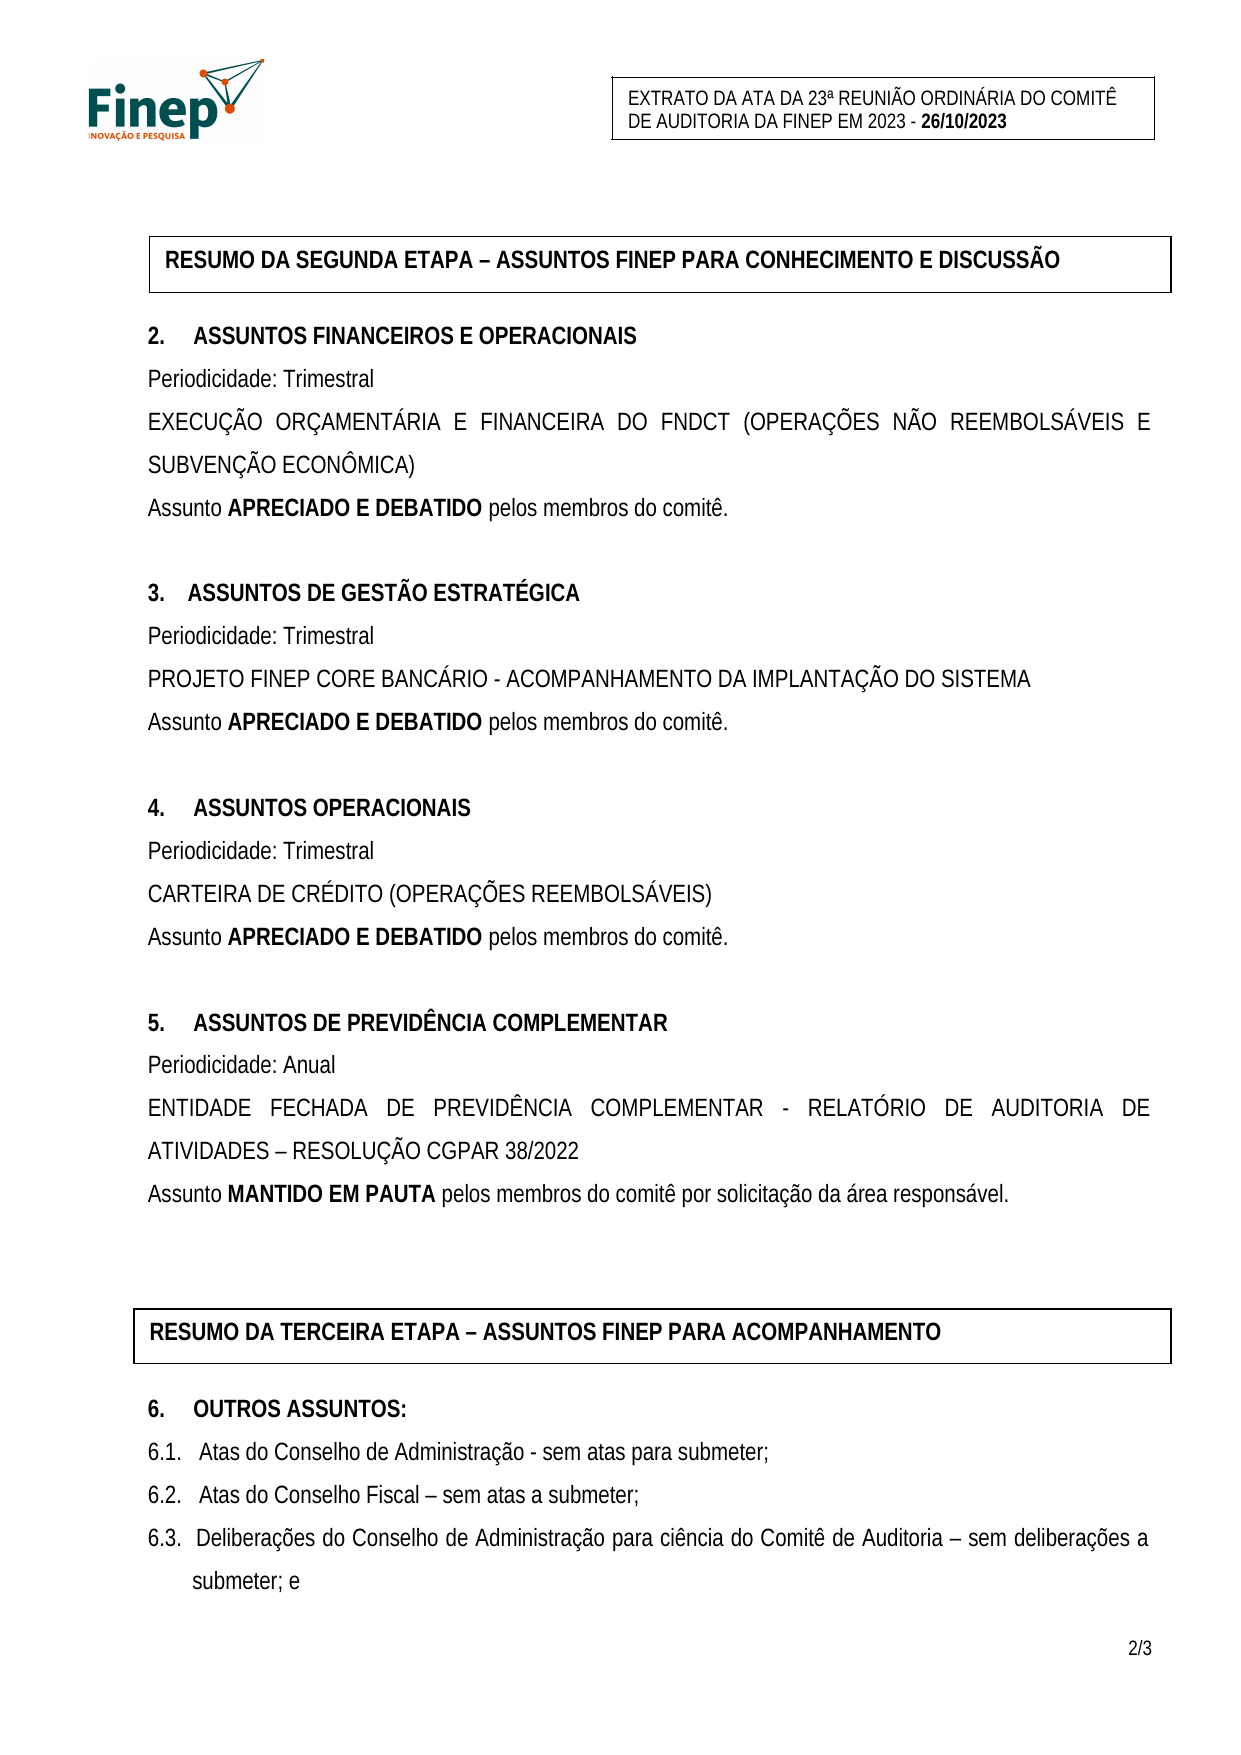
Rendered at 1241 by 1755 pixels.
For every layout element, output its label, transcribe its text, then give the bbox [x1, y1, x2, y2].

text Periodicidade: Trimestral [148, 621, 1152, 650]
text PROJETO FINEP CORE BANCÁRIO - ACOMPANHAMENTO DA IMPLANTAÇÃO DO SISTEMA [148, 664, 1152, 693]
text 6.1. Atas do Conselho de Administração - sem atas para submeter; [148, 1437, 1152, 1466]
text CARTEIRA DE CRÉDITO (OPERAÇÕES REEMBOLSÁVEIS) [148, 879, 1152, 907]
text ENTIDADE FECHADA DE PREVIDÊNCIA COMPLEMENTAR - RELATÓRIO DE AUDITORIA DE ATIVIDADES – RESOLUÇÃO CGPAR 38/2022 [148, 1093, 1152, 1165]
text 5. ASSUNTOS DE PREVIDÊNCIA COMPLEMENTAR [148, 1008, 1152, 1036]
text 4. ASSUNTOS OPERACIONAIS [148, 793, 1152, 822]
text 2. ASSUNTOS FINANCEIROS E OPERACIONAIS [148, 321, 1152, 349]
text Assunto APRECIADO E DEBATIDO pelos membros do comitê. [148, 922, 1152, 950]
text RESUMO DA TERCEIRA ETAPA – ASSUNTOS FINEP PARA ACOMPANHAMENTO [149, 1317, 1155, 1346]
text Assunto MANTIDO EM PAUTA pelos membros do comitê por solicitação da área responsável. [148, 1179, 1152, 1208]
text Periodicidade: Anual [148, 1051, 1152, 1079]
text Periodicidade: Trimestral [148, 836, 1152, 864]
text 6.2. Atas do Conselho Fiscal – sem atas a submeter; [148, 1480, 1152, 1508]
text 6. OUTROS ASSUNTOS: [148, 1394, 1152, 1423]
text Periodicidade: Trimestral [148, 364, 1152, 392]
text 6.3. Deliberações do Conselho de Administração para ciência do Comitê de Auditoria – sem deliberações a submeter; e [148, 1523, 1152, 1594]
text Assunto APRECIADO E DEBATIDO pelos membros do comitê. [148, 707, 1152, 736]
text EXECUÇÃO ORÇAMENTÁRIA E FINANCEIRA DO FNDCT (OPERAÇÕES NÃO REEMBOLSÁVEIS E SUBVENÇÃO ECONÔMICA) [148, 407, 1152, 478]
text RESUMO DA SEGUNDA ETAPA – ASSUNTOS FINEP PARA CONHECIMENTO E DISCUSSÃO [165, 244, 1155, 273]
text Assunto APRECIADO E DEBATIDO pelos membros do comitê. [148, 493, 1152, 521]
text 3. ASSUNTOS DE GESTÃO ESTRATÉGICA [148, 578, 1152, 607]
